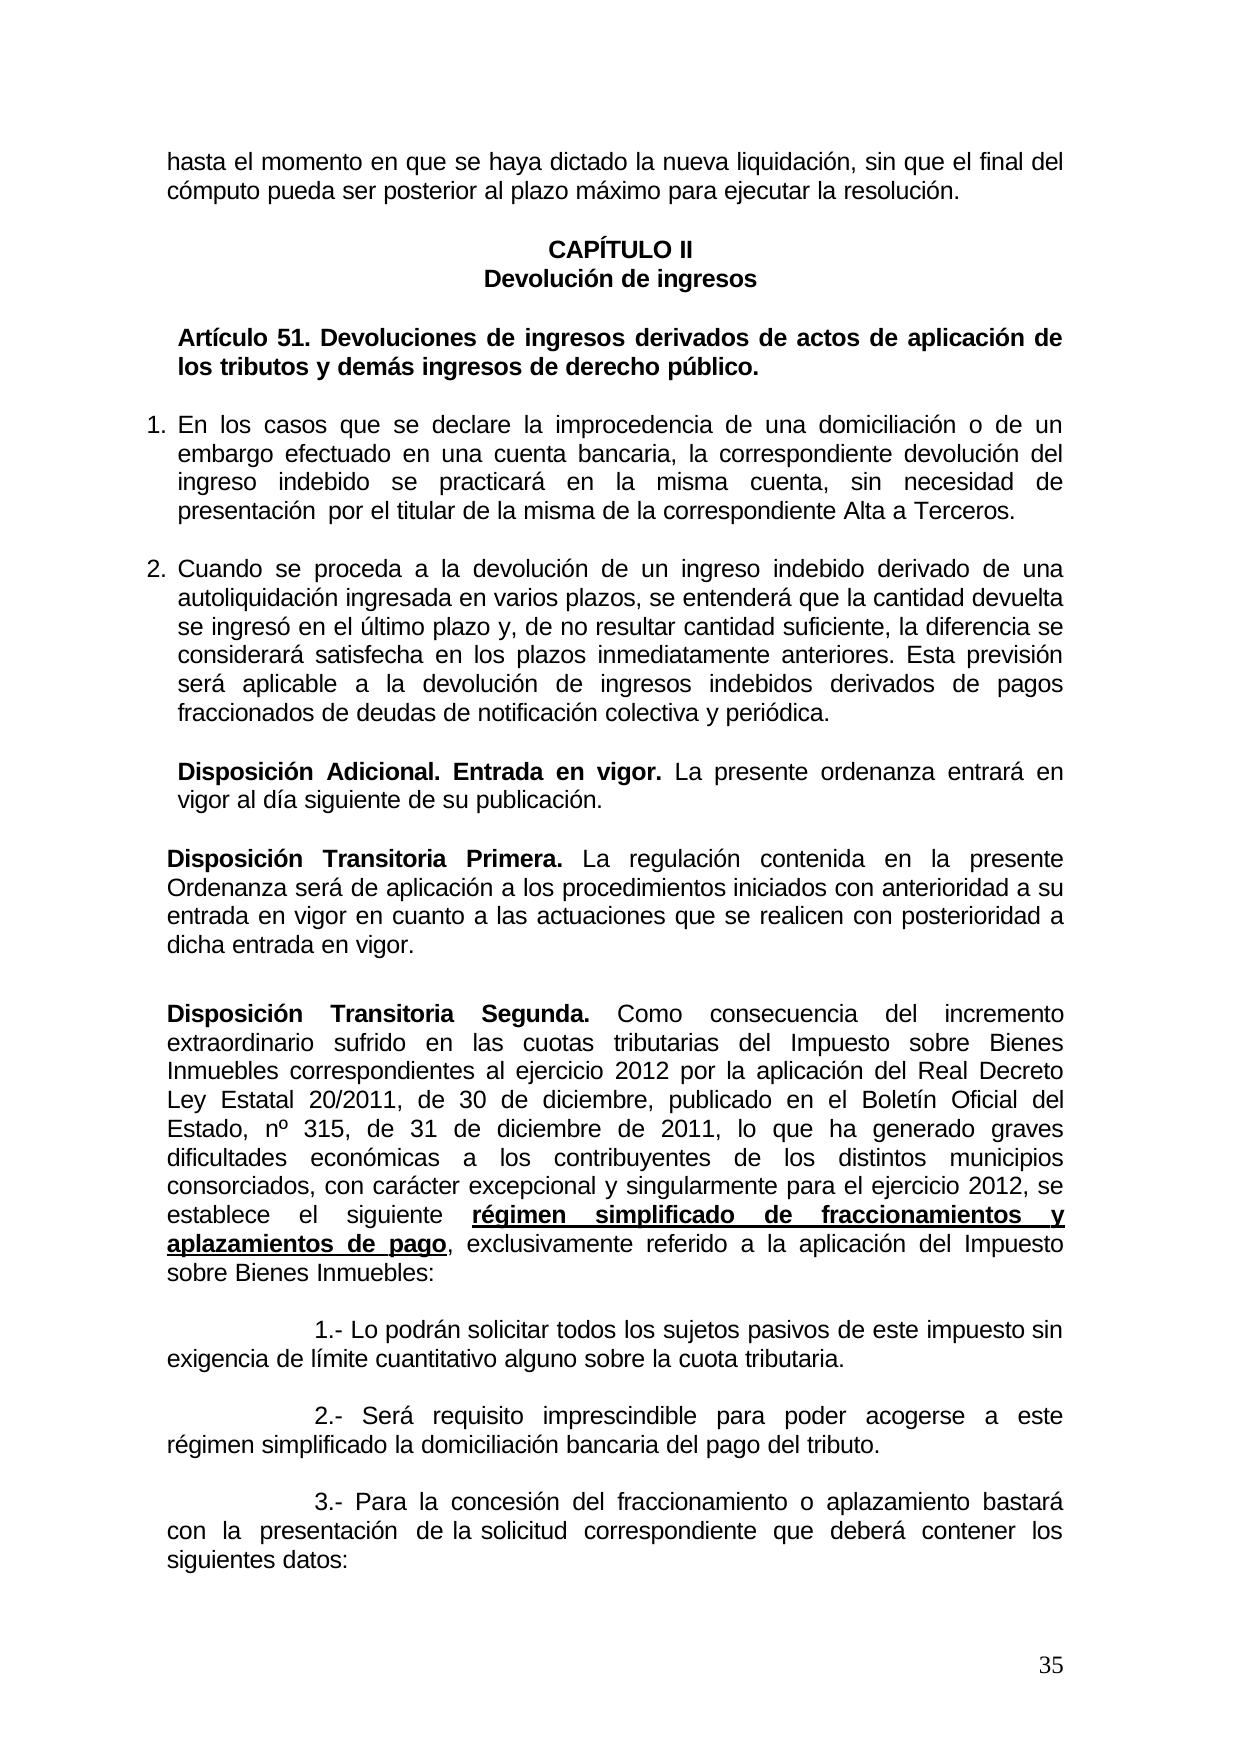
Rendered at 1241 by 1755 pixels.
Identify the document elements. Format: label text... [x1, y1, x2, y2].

text Disposición Transitoria Primera. La regulación contenida en la presente Ordenanza será de aplicación a los procedimientos iniciados con anterioridad a su entrada en vigor en cuanto a las actuaciones que se realicen con posterioridad a dicha entrada en vigor. [167, 844, 1064, 959]
text 1.- Lo podrán solicitar todos los sujetos pasivos de este impuesto sin exigencia de límite cuantitativo alguno sobre la cuota tributaria. [167, 1315, 1064, 1372]
text Devolución de ingresos [300, 264, 941, 293]
subtitle CAPÍTULO II [300, 235, 941, 263]
text Artículo 51. Devoluciones de ingresos derivados de actos de aplicación de los tributos y demás ingresos de derecho público. [177, 323, 1064, 381]
text 3.- Para la concesión del fraccionamiento o aplazamiento bastará con la presentación de la solicitud correspondiente que deberá contener los siguientes datos: [167, 1487, 1064, 1574]
text 2.- Será requisito imprescindible para poder acogerse a este régimen simplificado la domiciliación bancaria del pago del tributo. [167, 1401, 1064, 1459]
text hasta el momento en que se haya dictado la nueva liquidación, sin que el final del cómputo pueda ser posterior al plazo máximo para ejecutar la resolución. [167, 147, 1064, 205]
text Disposición Adicional. Entrada en vigor. La presente ordenanza entrará en vigor al día siguiente de su publicación. [177, 756, 1064, 814]
list En los casos que se declare la improcedencia de una domiciliación o de un embargo efectuado en una cuenta bancaria, la correspondiente devolución del ingreso indebido se practicará en la misma cuenta, sin necesidad de presentación por el titular de la misma de la correspondiente Alta a Terceros. [167, 410, 1064, 525]
text Disposición Transitoria Segunda. Como consecuencia del incremento extraordinario sufrido en las cuotas tributarias del Impuesto sobre Bienes Inmuebles correspondientes al ejercicio 2012 por la aplicación del Real Decreto Ley Estatal 20/2011, de 30 de diciembre, publicado en el Boletín Oficial del Estado, nº 315, de 31 de diciembre de 2011, lo que ha generado graves dificultades económicas a los contribuyentes de los distintos municipios consorciados, con carácter excepcional y singularmente para el ejercicio 2012, se establece el siguiente régimen simplificado de fraccionamientos y aplazamientos de pago, exclusivamente referido a la aplicación del Impuesto sobre Bienes Inmuebles: [167, 999, 1064, 1286]
list Cuando se proceda a la devolución de un ingreso indebido derivado de una autoliquidación ingresada en varios plazos, se entenderá que la cantidad devuelta se ingresó en el último plazo y, de no resultar cantidad suficiente, la diferencia se considerará satisfecha en los plazos inmediatamente anteriores. Esta previsión será aplicable a la devolución de ingresos indebidos derivados de pagos fraccionados de deudas de notificación colectiva y periódica. [167, 554, 1064, 727]
